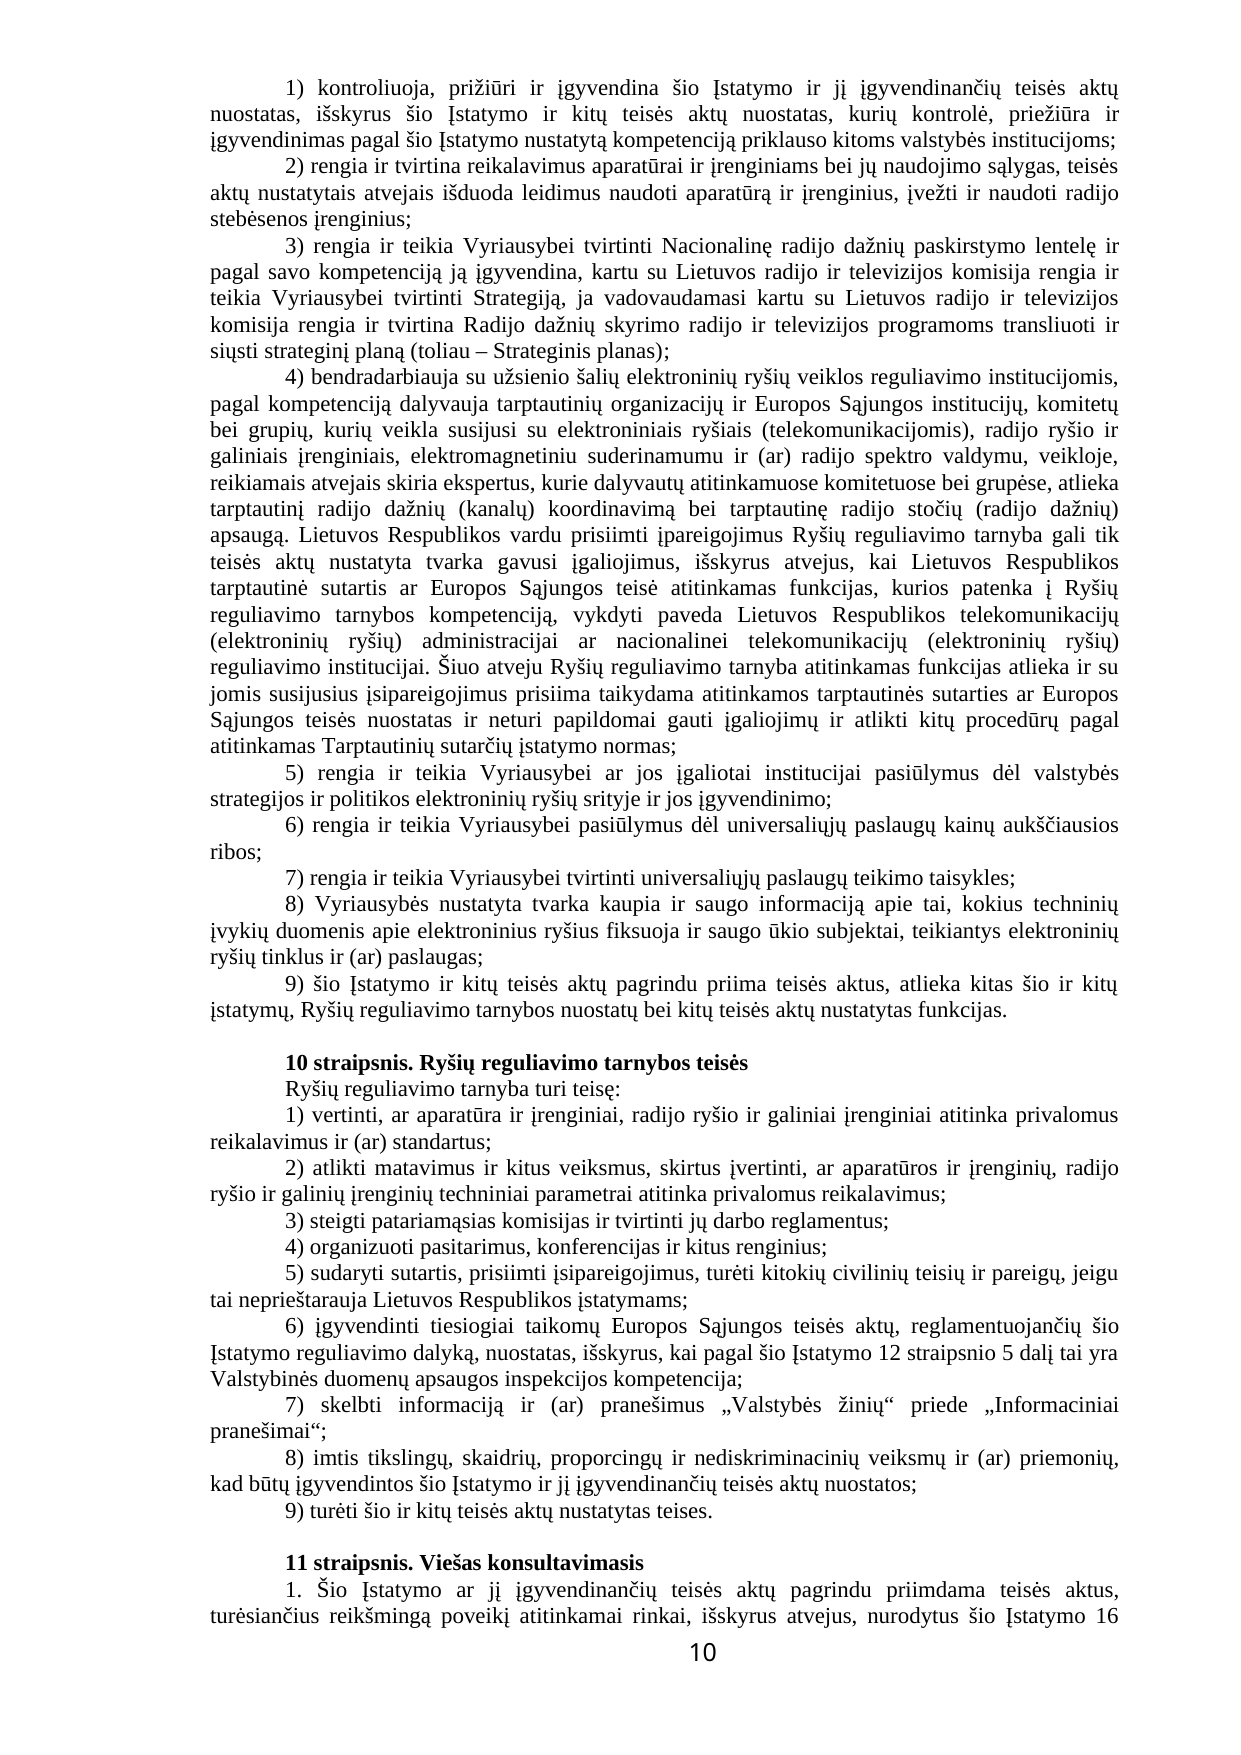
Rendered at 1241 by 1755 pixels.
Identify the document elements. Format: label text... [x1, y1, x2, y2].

text 6) įgyvendinti tiesiogiai taikomų Europos Sąjungos teisės aktų, reglamentuojančių šio Įstatymo reguliavimo dalyką, nuostatas, išskyrus, kai pagal šio Įstatymo 12 straipsnio 5 dalį tai yra Valstybinės duomenų apsaugos inspekcijos kompetencija; [210, 1312, 1120, 1391]
subtitle 11 straipsnis. Viešas konsultavimasis [210, 1549, 1120, 1576]
text 10 straipsnis. Ryšių reguliavimo tarnybos teisės [210, 1049, 1120, 1075]
text 2) atlikti matavimus ir kitus veiksmus, skirtus įvertinti, ar aparatūros ir įrenginių, radijo ryšio ir galinių įrenginių techniniai parametrai atitinka privalomus reikalavimus; [210, 1154, 1120, 1207]
text 1) kontroliuoja, prižiūri ir įgyvendina šio Įstatymo ir jį įgyvendinančių teisės aktų nuostatas, išskyrus šio Įstatymo ir kitų teisės aktų nuostatas, kurių kontrolė, priežiūra ir įgyvendinimas pagal šio Įstatymo nustatytą kompetenciją priklauso kitoms valstybės institucijoms; [210, 73, 1120, 153]
text 2) rengia ir tvirtina reikalavimus aparatūrai ir įrenginiams bei jų naudojimo sąlygas, teisės aktų nustatytais atvejais išduoda leidimus naudoti aparatūrą ir įrenginius, įvežti ir naudoti radijo stebėsenos įrenginius; [210, 153, 1120, 232]
text 1. Šio Įstatymo ar jį įgyvendinančių teisės aktų pagrindu priimdama teisės aktus, turėsiančius reikšmingą poveikį atitinkamai rinkai, išskyrus atvejus, nurodytus šio Įstatymo 16 [210, 1576, 1120, 1628]
text 6) rengia ir teikia Vyriausybei pasiūlymus dėl universaliųjų paslaugų kainų aukščiausios ribos; [210, 811, 1120, 864]
text 8) Vyriausybės nustatyta tvarka kaupia ir saugo informaciją apie tai, kokius techninių įvykių duomenis apie elektroninius ryšius fiksuoja ir saugo ūkio subjektai, teikiantys elektroninių ryšių tinklus ir (ar) paslaugas; [210, 891, 1120, 969]
text 3) steigti patariamąsias komisijas ir tvirtinti jų darbo reglamentus; [210, 1207, 1120, 1233]
text 1) vertinti, ar aparatūra ir įrenginiai, radijo ryšio ir galiniai įrenginiai atitinka privalomus reikalavimus ir (ar) standartus; [210, 1101, 1120, 1154]
text 9) šio Įstatymo ir kitų teisės aktų pagrindu priima teisės aktus, atlieka kitas šio ir kitų įstatymų, Ryšių reguliavimo tarnybos nuostatų bei kitų teisės aktų nustatytas funkcijas. [210, 969, 1120, 1022]
text 8) imtis tikslingų, skaidrių, proporcingų ir nediskriminacinių veiksmų ir (ar) priemonių, kad būtų įgyvendintos šio Įstatymo ir jį įgyvendinančių teisės aktų nuostatos; [210, 1444, 1120, 1497]
text 3) rengia ir teikia Vyriausybei tvirtinti Nacionalinę radijo dažnių paskirstymo lentelę ir pagal savo kompetenciją ją įgyvendina, kartu su Lietuvos radijo ir televizijos komisija rengia ir teikia Vyriausybei tvirtinti Strategiją, ja vadovaudamasi kartu su Lietuvos radijo ir televizijos komisija rengia ir tvirtina Radijo dažnių skyrimo radijo ir televizijos programoms transliuoti ir siųsti strateginį planą (toliau – Strateginis planas); [210, 232, 1120, 363]
text 5) sudaryti sutartis, prisiimti įsipareigojimus, turėti kitokių civilinių teisių ir pareigų, jeigu tai neprieštarauja Lietuvos Respublikos įstatymams; [210, 1259, 1120, 1312]
text 4) bendradarbiauja su užsienio šalių elektroninių ryšių veiklos reguliavimo institucijomis, pagal kompetenciją dalyvauja tarptautinių organizacijų ir Europos Sąjungos institucijų, komitetų bei grupių, kurių veikla susijusi su elektroniniais ryšiais (telekomunikacijomis), radijo ryšio ir galiniais įrenginiais, elektromagnetiniu suderinamumu ir (ar) radijo spektro valdymu, veikloje, reikiamais atvejais skiria ekspertus, kurie dalyvautų atitinkamuose komitetuose bei grupėse, atlieka tarptautinį radijo dažnių (kanalų) koordinavimą bei tarptautinę radijo stočių (radijo dažnių) apsaugą. Lietuvos Respublikos vardu prisiimti įpareigojimus Ryšių reguliavimo tarnyba gali tik teisės aktų nustatyta tvarka gavusi įgaliojimus, išskyrus atvejus, kai Lietuvos Respublikos tarptautinė sutartis ar Europos Sąjungos teisė atitinkamas funkcijas, kurios patenka į Ryšių reguliavimo tarnybos kompetenciją, vykdyti paveda Lietuvos Respublikos telekomunikacijų (elektroninių ryšių) administracijai ar nacionalinei telekomunikacijų (elektroninių ryšių) reguliavimo institucijai. Šiuo atveju Ryšių reguliavimo tarnyba atitinkamas funkcijas atlieka ir su jomis susijusius įsipareigojimus prisiima taikydama atitinkamos tarptautinės sutarties ar Europos Sąjungos teisės nuostatas ir neturi papildomai gauti įgaliojimų ir atlikti kitų procedūrų pagal atitinkamas Tarptautinių sutarčių įstatymo normas; [210, 363, 1120, 759]
text 9) turėti šio ir kitų teisės aktų nustatytas teises. [210, 1497, 1120, 1523]
text 7) skelbti informaciją ir (ar) pranešimus „Valstybės žinių“ priede „Informaciniai pranešimai“; [210, 1391, 1120, 1444]
text 4) organizuoti pasitarimus, konferencijas ir kitus renginius; [210, 1233, 1120, 1259]
text Ryšių reguliavimo tarnyba turi teisę: [210, 1075, 1120, 1101]
text 7) rengia ir teikia Vyriausybei tvirtinti universaliųjų paslaugų teikimo taisykles; [210, 864, 1120, 891]
text 5) rengia ir teikia Vyriausybei ar jos įgaliotai institucijai pasiūlymus dėl valstybės strategijos ir politikos elektroninių ryšių srityje ir jos įgyvendinimo; [210, 759, 1120, 811]
